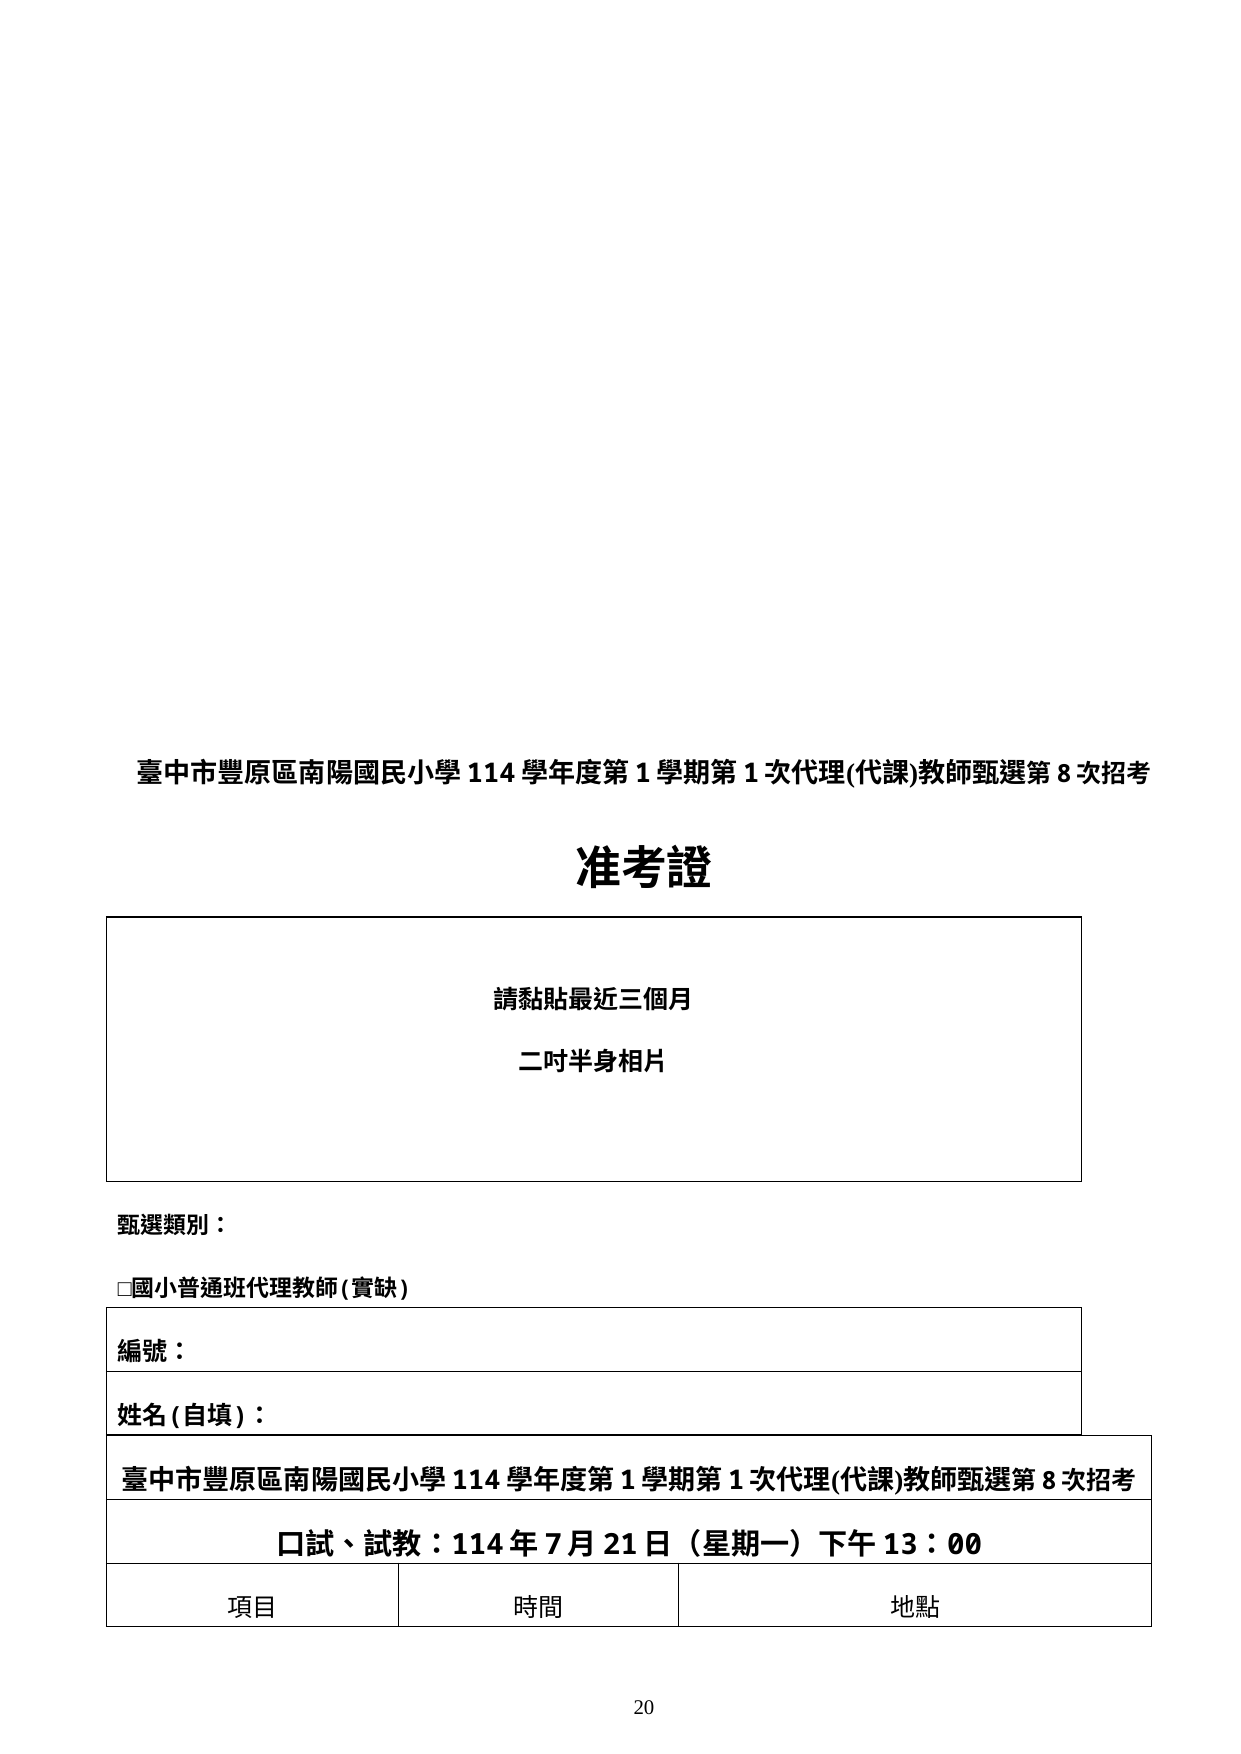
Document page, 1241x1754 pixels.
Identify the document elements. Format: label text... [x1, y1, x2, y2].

table_cell 甄選類別： □國小普通班代理教師(實缺) [106, 1182, 1081, 1307]
table_cell 項目 [107, 1564, 398, 1626]
table_cell 口試、試教：114年7月21日（星期一）下午13：00 [107, 1500, 1151, 1562]
text 准考證 [106, 791, 1181, 916]
text 臺中市豐原區南陽國民小學114學年度第1學期第1次代理(代課)教師甄選第8次招考 [106, 729, 1181, 791]
table_cell 時間 [399, 1564, 678, 1626]
table_cell 地點 [679, 1564, 1151, 1626]
table_cell 編號： [107, 1308, 1081, 1371]
table_header 請黏貼最近三個月 二吋半身相片 [107, 918, 1081, 1181]
table_header 臺中市豐原區南陽國民小學114學年度第1學期第1次代理(代課)教師甄選第8次招考 [107, 1436, 1151, 1499]
table_cell 姓名(自填)： [107, 1372, 1081, 1434]
